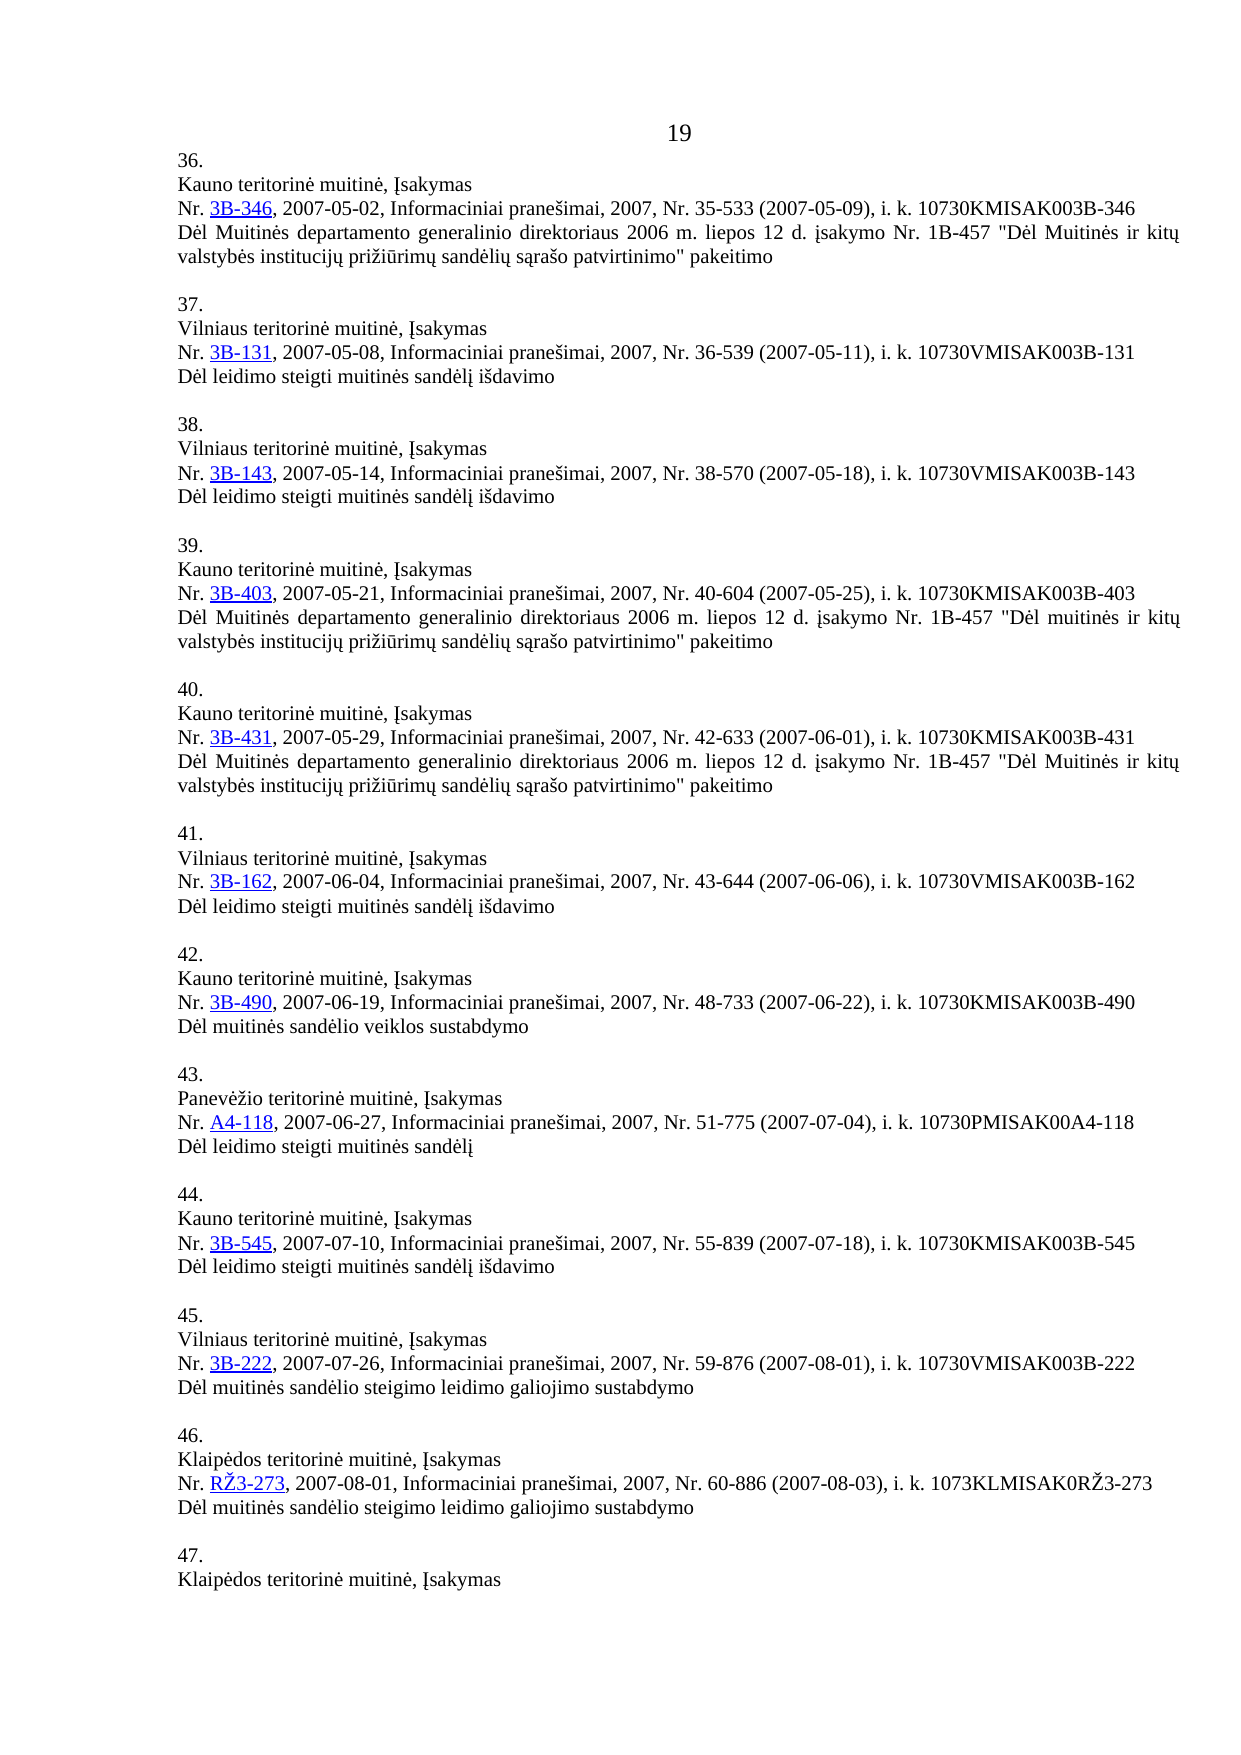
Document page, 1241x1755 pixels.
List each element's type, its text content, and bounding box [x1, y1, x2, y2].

text Klaipėdos teritorinė muitinė, Įsakymas [177, 1567, 1181, 1591]
text 38. [177, 412, 1181, 436]
text Nr. 3B-490, 2007-06-19, Informaciniai pranešimai, 2007, Nr. 48-733 (2007-06-22), i. k. 10730KMISAK003B-490 [177, 990, 1181, 1014]
text Nr. 3B-431, 2007-05-29, Informaciniai pranešimai, 2007, Nr. 42-633 (2007-06-01), i. k. 10730KMISAK003B-431 [177, 725, 1181, 749]
text Dėl muitinės sandėlio veiklos sustabdymo [177, 1014, 1181, 1038]
text 43. [177, 1062, 1181, 1086]
text Nr. A4-118, 2007-06-27, Informaciniai pranešimai, 2007, Nr. 51-775 (2007-07-04), i. k. 10730PMISAK00A4-118 [177, 1110, 1181, 1134]
text 47. [177, 1543, 1181, 1567]
text Vilniaus teritorinė muitinė, Įsakymas [177, 436, 1181, 460]
text 37. [177, 292, 1181, 316]
text Nr. 3B-545, 2007-07-10, Informaciniai pranešimai, 2007, Nr. 55-839 (2007-07-18), i. k. 10730KMISAK003B-545 [177, 1230, 1181, 1254]
text 44. [177, 1182, 1181, 1206]
text Nr. RŽ3-273, 2007-08-01, Informaciniai pranešimai, 2007, Nr. 60-886 (2007-08-03), i. k. 1073KLMISAK0RŽ3-273 [177, 1471, 1181, 1495]
text Dėl Muitinės departamento generalinio direktoriaus 2006 m. liepos 12 d. įsakymo Nr. 1B-457 "Dėl Muitinės ir kitų valstybės institucijų prižiūrimų sandėlių sąrašo patvirtinimo" pakeitimo [177, 749, 1181, 797]
text Nr. 3B-222, 2007-07-26, Informaciniai pranešimai, 2007, Nr. 59-876 (2007-08-01), i. k. 10730VMISAK003B-222 [177, 1351, 1181, 1375]
text Kauno teritorinė muitinė, Įsakymas [177, 966, 1181, 990]
text 39. [177, 533, 1181, 557]
text 45. [177, 1303, 1181, 1327]
text Klaipėdos teritorinė muitinė, Įsakymas [177, 1447, 1181, 1471]
text Kauno teritorinė muitinė, Įsakymas [177, 172, 1181, 196]
text Nr. 3B-131, 2007-05-08, Informaciniai pranešimai, 2007, Nr. 36-539 (2007-05-11), i. k. 10730VMISAK003B-131 [177, 340, 1181, 364]
text Nr. 3B-162, 2007-06-04, Informaciniai pranešimai, 2007, Nr. 43-644 (2007-06-06), i. k. 10730VMISAK003B-162 [177, 869, 1181, 893]
text Dėl leidimo steigti muitinės sandėlį išdavimo [177, 893, 1181, 918]
text Dėl muitinės sandėlio steigimo leidimo galiojimo sustabdymo [177, 1495, 1181, 1519]
text Dėl leidimo steigti muitinės sandėlį [177, 1134, 1181, 1158]
text Dėl Muitinės departamento generalinio direktoriaus 2006 m. liepos 12 d. įsakymo Nr. 1B-457 "Dėl Muitinės ir kitų valstybės institucijų prižiūrimų sandėlių sąrašo patvirtinimo" pakeitimo [177, 220, 1181, 268]
text Kauno teritorinė muitinė, Įsakymas [177, 557, 1181, 581]
text Vilniaus teritorinė muitinė, Įsakymas [177, 316, 1181, 340]
text 41. [177, 821, 1181, 845]
text Nr. 3B-143, 2007-05-14, Informaciniai pranešimai, 2007, Nr. 38-570 (2007-05-18), i. k. 10730VMISAK003B-143 [177, 460, 1181, 484]
text Kauno teritorinė muitinė, Įsakymas [177, 701, 1181, 725]
text Kauno teritorinė muitinė, Įsakymas [177, 1206, 1181, 1230]
text Dėl leidimo steigti muitinės sandėlį išdavimo [177, 484, 1181, 508]
text Nr. 3B-346, 2007-05-02, Informaciniai pranešimai, 2007, Nr. 35-533 (2007-05-09), i. k. 10730KMISAK003B-346 [177, 196, 1181, 220]
text Dėl leidimo steigti muitinės sandėlį išdavimo [177, 364, 1181, 388]
text 40. [177, 677, 1181, 701]
text Vilniaus teritorinė muitinė, Įsakymas [177, 845, 1181, 869]
text Dėl muitinės sandėlio steigimo leidimo galiojimo sustabdymo [177, 1375, 1181, 1399]
text Dėl Muitinės departamento generalinio direktoriaus 2006 m. liepos 12 d. įsakymo Nr. 1B-457 "Dėl muitinės ir kitų valstybės institucijų prižiūrimų sandėlių sąrašo patvirtinimo" pakeitimo [177, 605, 1181, 653]
text Panevėžio teritorinė muitinė, Įsakymas [177, 1086, 1181, 1110]
text Dėl leidimo steigti muitinės sandėlį išdavimo [177, 1254, 1181, 1278]
text Vilniaus teritorinė muitinė, Įsakymas [177, 1327, 1181, 1351]
text 42. [177, 942, 1181, 966]
text Nr. 3B-403, 2007-05-21, Informaciniai pranešimai, 2007, Nr. 40-604 (2007-05-25), i. k. 10730KMISAK003B-403 [177, 581, 1181, 605]
text 46. [177, 1423, 1181, 1447]
text 36. [177, 148, 1181, 172]
